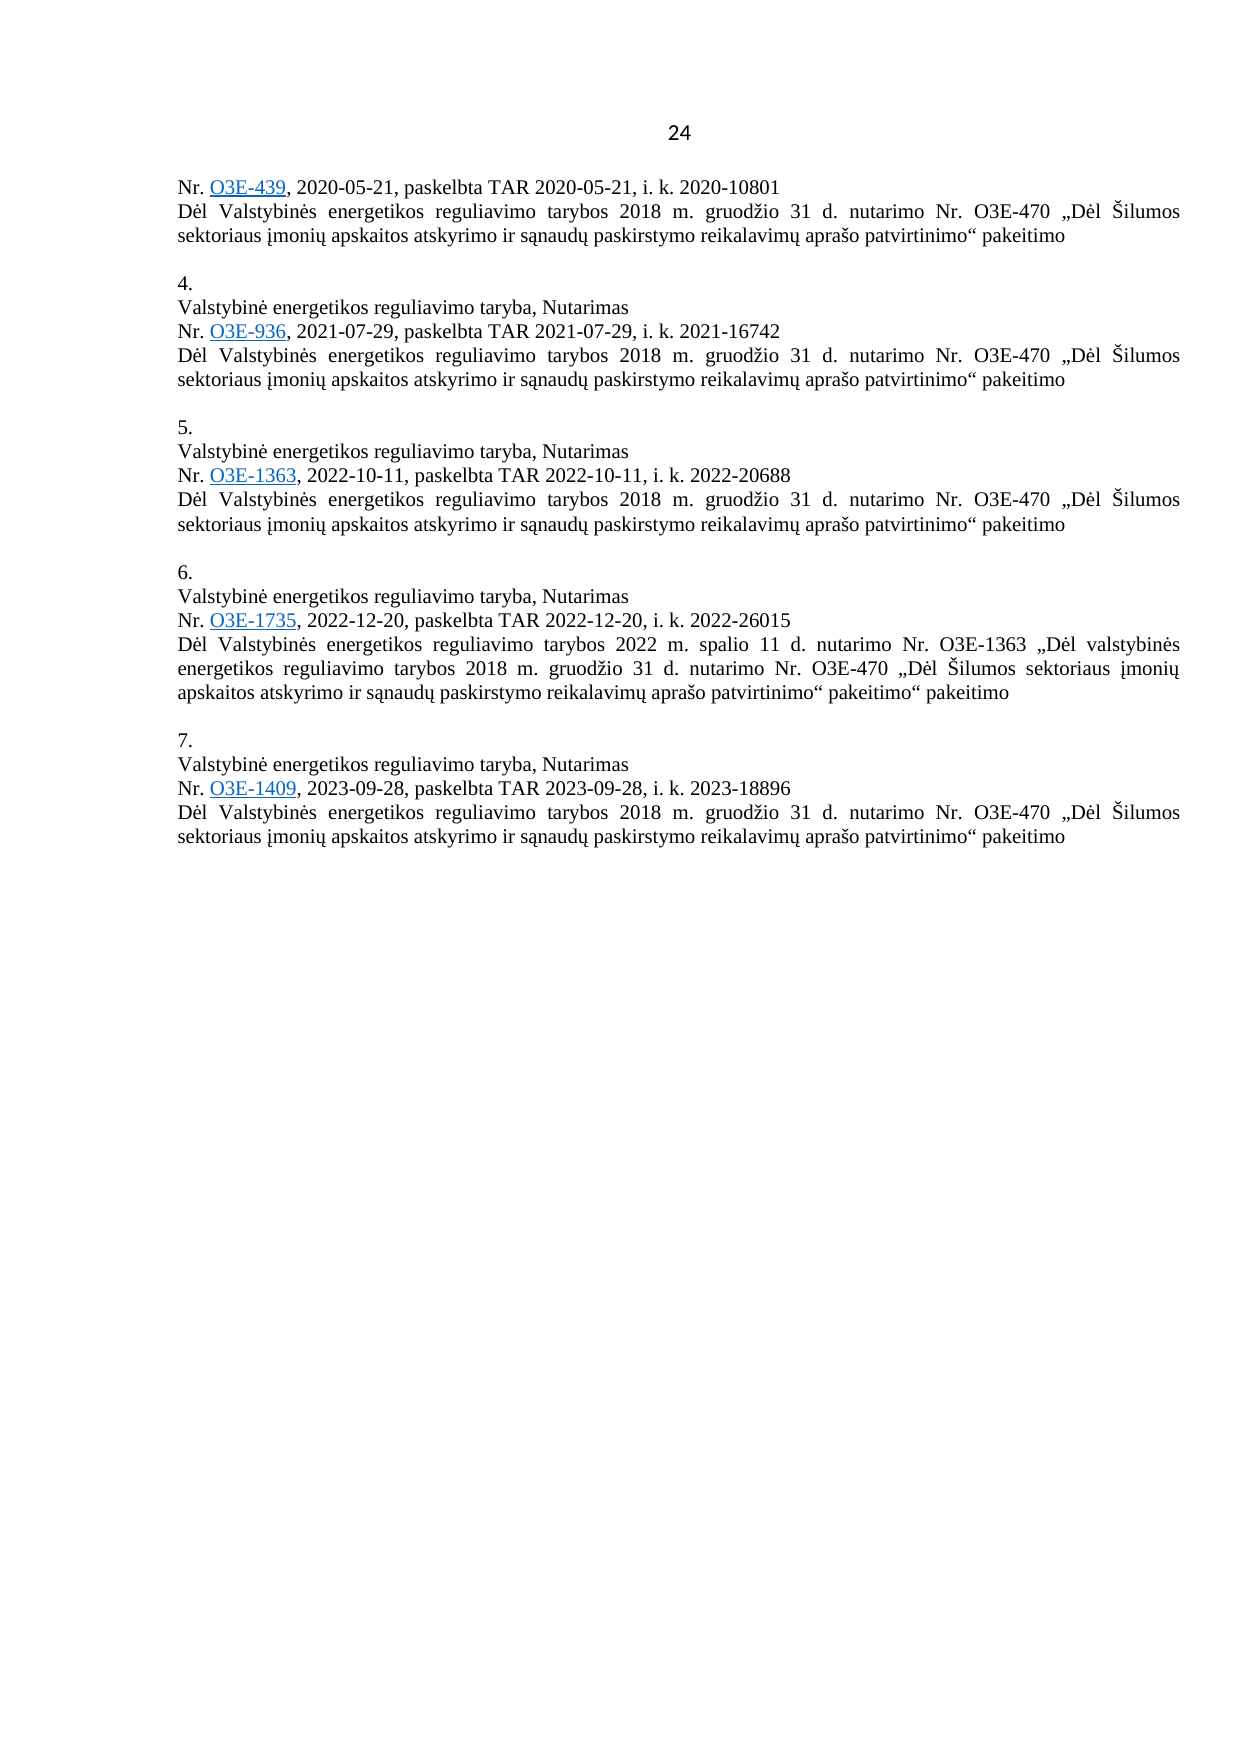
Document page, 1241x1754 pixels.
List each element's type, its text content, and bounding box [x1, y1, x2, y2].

text Dėl Valstybinės energetikos reguliavimo tarybos 2018 m. gruodžio 31 d. nutarimo Nr. O3E-470 „Dėl Šilumos sektoriaus įmonių apskaitos atskyrimo ir sąnaudų paskirstymo reikalavimų aprašo patvirtinimo“ pakeitimo [177, 487, 1181, 536]
text Nr. O3E-1735, 2022-12-20, paskelbta TAR 2022-12-20, i. k. 2022-26015 [177, 608, 1181, 632]
text 5. [177, 415, 1181, 439]
text 6. [177, 559, 1181, 584]
text Valstybinė energetikos reguliavimo taryba, Nutarimas [177, 439, 1181, 463]
text Dėl Valstybinės energetikos reguliavimo tarybos 2018 m. gruodžio 31 d. nutarimo Nr. O3E-470 „Dėl Šilumos sektoriaus įmonių apskaitos atskyrimo ir sąnaudų paskirstymo reikalavimų aprašo patvirtinimo“ pakeitimo [177, 800, 1181, 848]
text Valstybinė energetikos reguliavimo taryba, Nutarimas [177, 295, 1181, 319]
text Nr. O3E-439, 2020-05-21, paskelbta TAR 2020-05-21, i. k. 2020-10801 [177, 174, 1181, 199]
text Dėl Valstybinės energetikos reguliavimo tarybos 2018 m. gruodžio 31 d. nutarimo Nr. O3E-470 „Dėl Šilumos sektoriaus įmonių apskaitos atskyrimo ir sąnaudų paskirstymo reikalavimų aprašo patvirtinimo“ pakeitimo [177, 343, 1181, 391]
text Dėl Valstybinės energetikos reguliavimo tarybos 2018 m. gruodžio 31 d. nutarimo Nr. O3E-470 „Dėl Šilumos sektoriaus įmonių apskaitos atskyrimo ir sąnaudų paskirstymo reikalavimų aprašo patvirtinimo“ pakeitimo [177, 199, 1181, 247]
text Valstybinė energetikos reguliavimo taryba, Nutarimas [177, 752, 1181, 776]
text Nr. O3E-1363, 2022-10-11, paskelbta TAR 2022-10-11, i. k. 2022-20688 [177, 463, 1181, 487]
text Valstybinė energetikos reguliavimo taryba, Nutarimas [177, 584, 1181, 608]
text 4. [177, 271, 1181, 295]
text Dėl Valstybinės energetikos reguliavimo tarybos 2022 m. spalio 11 d. nutarimo Nr. O3E-1363 „Dėl valstybinės energetikos reguliavimo tarybos 2018 m. gruodžio 31 d. nutarimo Nr. O3E-470 „Dėl Šilumos sektoriaus įmonių apskaitos atskyrimo ir sąnaudų paskirstymo reikalavimų aprašo patvirtinimo“ pakeitimo“ pakeitimo [177, 632, 1181, 704]
text Nr. O3E-1409, 2023-09-28, paskelbta TAR 2023-09-28, i. k. 2023-18896 [177, 776, 1181, 800]
text 7. [177, 728, 1181, 752]
text Nr. O3E-936, 2021-07-29, paskelbta TAR 2021-07-29, i. k. 2021-16742 [177, 319, 1181, 343]
